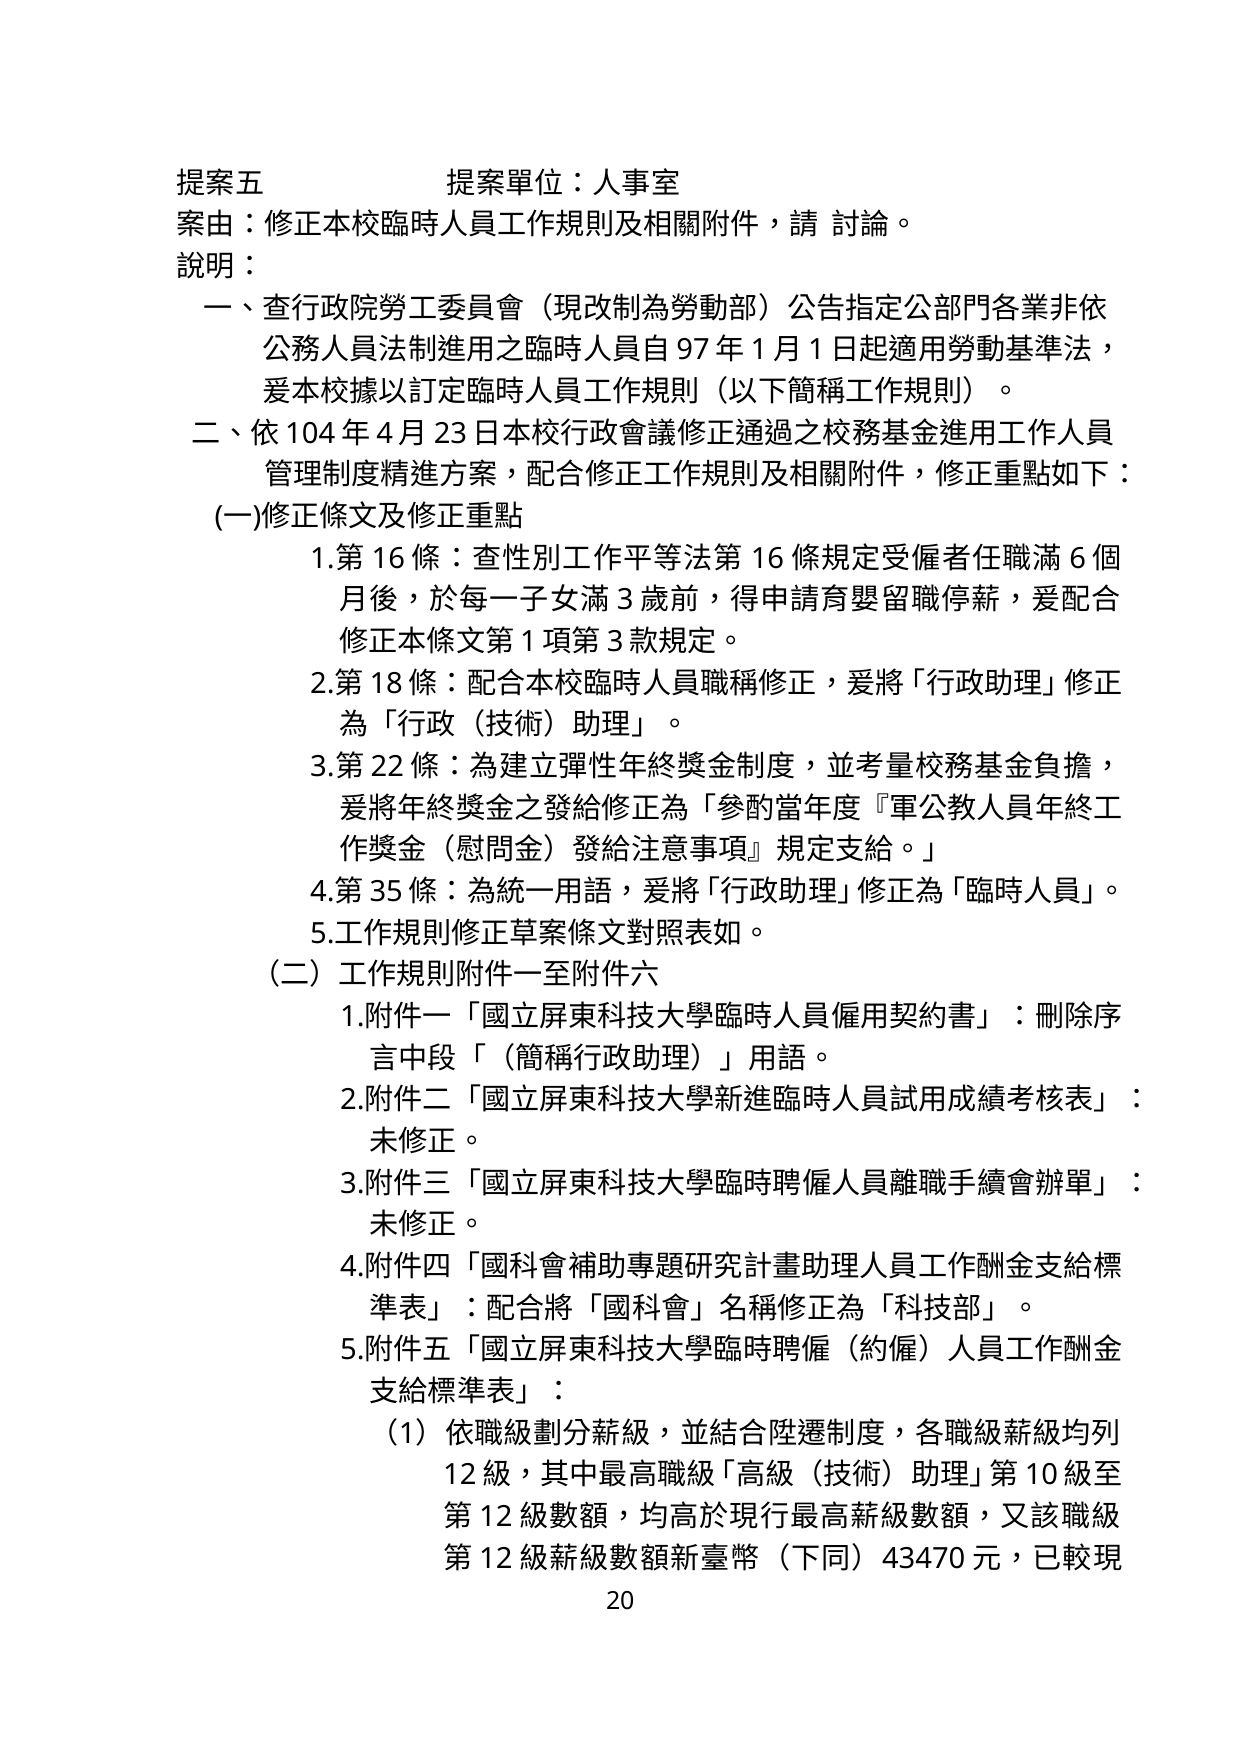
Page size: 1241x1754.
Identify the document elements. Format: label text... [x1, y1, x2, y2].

text 1.附件一「國立屏東科技大學臨時人員僱用契約書」：刪除序言中段「（簡稱行政助理）」用語。 [340, 993, 1122, 1076]
text 說明： [118, 243, 1122, 285]
text 3.附件三「國立屏東科技大學臨時聘僱人員離職手續會辦單」：未修正。 [340, 1160, 1122, 1243]
text 提案五 提案單位：人事室 [118, 160, 1122, 201]
text 二、依104年4月23日本校行政會議修正通過之校務基金進用工作人員管理制度精進方案，配合修正工作規則及相關附件，修正重點如下： [118, 410, 1122, 493]
text 一、查行政院勞工委員會（現改制為勞動部）公告指定公部門各業非依公務人員法制進用之臨時人員自97年1月1日起適用勞動基準法，爰本校據以訂定臨時人員工作規則（以下簡稱工作規則）。 [204, 285, 1122, 410]
text （二）工作規則附件一至附件六 [118, 951, 1122, 993]
text 4.第35條：為統一用語，爰將「行政助理」修正為「臨時人員」。 [310, 868, 1122, 910]
text 3.第22條：為建立彈性年終獎金制度，並考量校務基金負擔，爰將年終獎金之發給修正為「參酌當年度『軍公教人員年終工作獎金（慰問金）發給注意事項』規定支給。」 [310, 743, 1122, 868]
text 案由：修正本校臨時人員工作規則及相關附件，請 討論。 [118, 201, 1122, 243]
text （1）依職級劃分薪級，並結合陞遷制度，各職級薪級均列12級，其中最高職級「高級（技術）助理」第10級至第12級數額，均高於現行最高薪級數額，又該職級第12級薪級數額新臺幣（下同）43470元，已較現 [369, 1410, 1122, 1576]
text (一)修正條文及修正重點 [118, 493, 1122, 535]
text 2.附件二「國立屏東科技大學新進臨時人員試用成績考核表」：未修正。 [340, 1076, 1122, 1160]
text 2.第18條：配合本校臨時人員職稱修正，爰將「行政助理」修正為「行政（技術）助理」。 [310, 660, 1122, 743]
text 4.附件四「國科會補助專題研究計畫助理人員工作酬金支給標準表」：配合將「國科會」名稱修正為「科技部」。 [340, 1243, 1122, 1326]
text 1.第16條：查性別工作平等法第16條規定受僱者任職滿6個月後，於每一子女滿3歲前，得申請育嬰留職停薪，爰配合修正本條文第1項第3款規定。 [310, 535, 1122, 660]
text 5.附件五「國立屏東科技大學臨時聘僱（約僱）人員工作酬金支給標準表」： [340, 1326, 1122, 1410]
text 5.工作規則修正草案條文對照表如。 [310, 910, 1122, 951]
